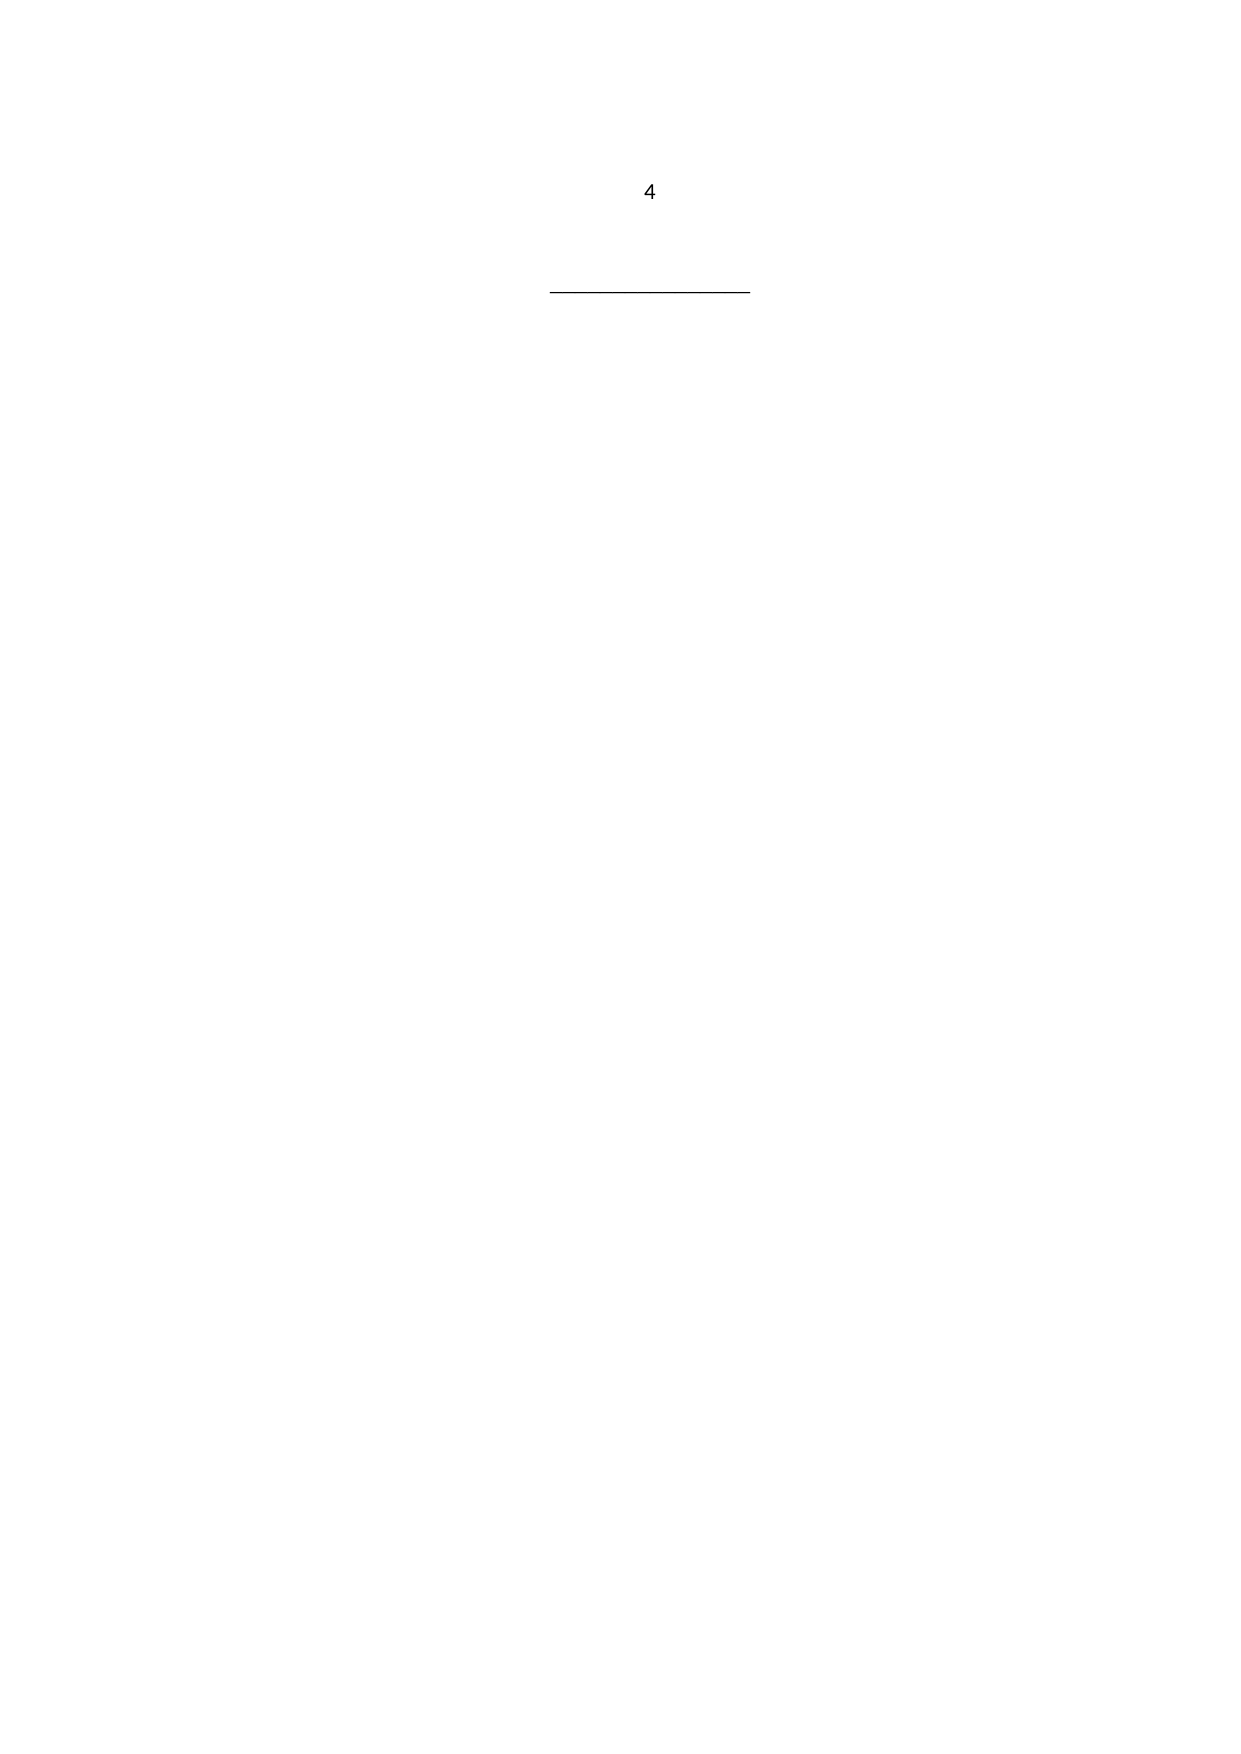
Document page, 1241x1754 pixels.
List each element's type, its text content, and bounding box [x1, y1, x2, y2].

text ________________ [177, 267, 1122, 295]
